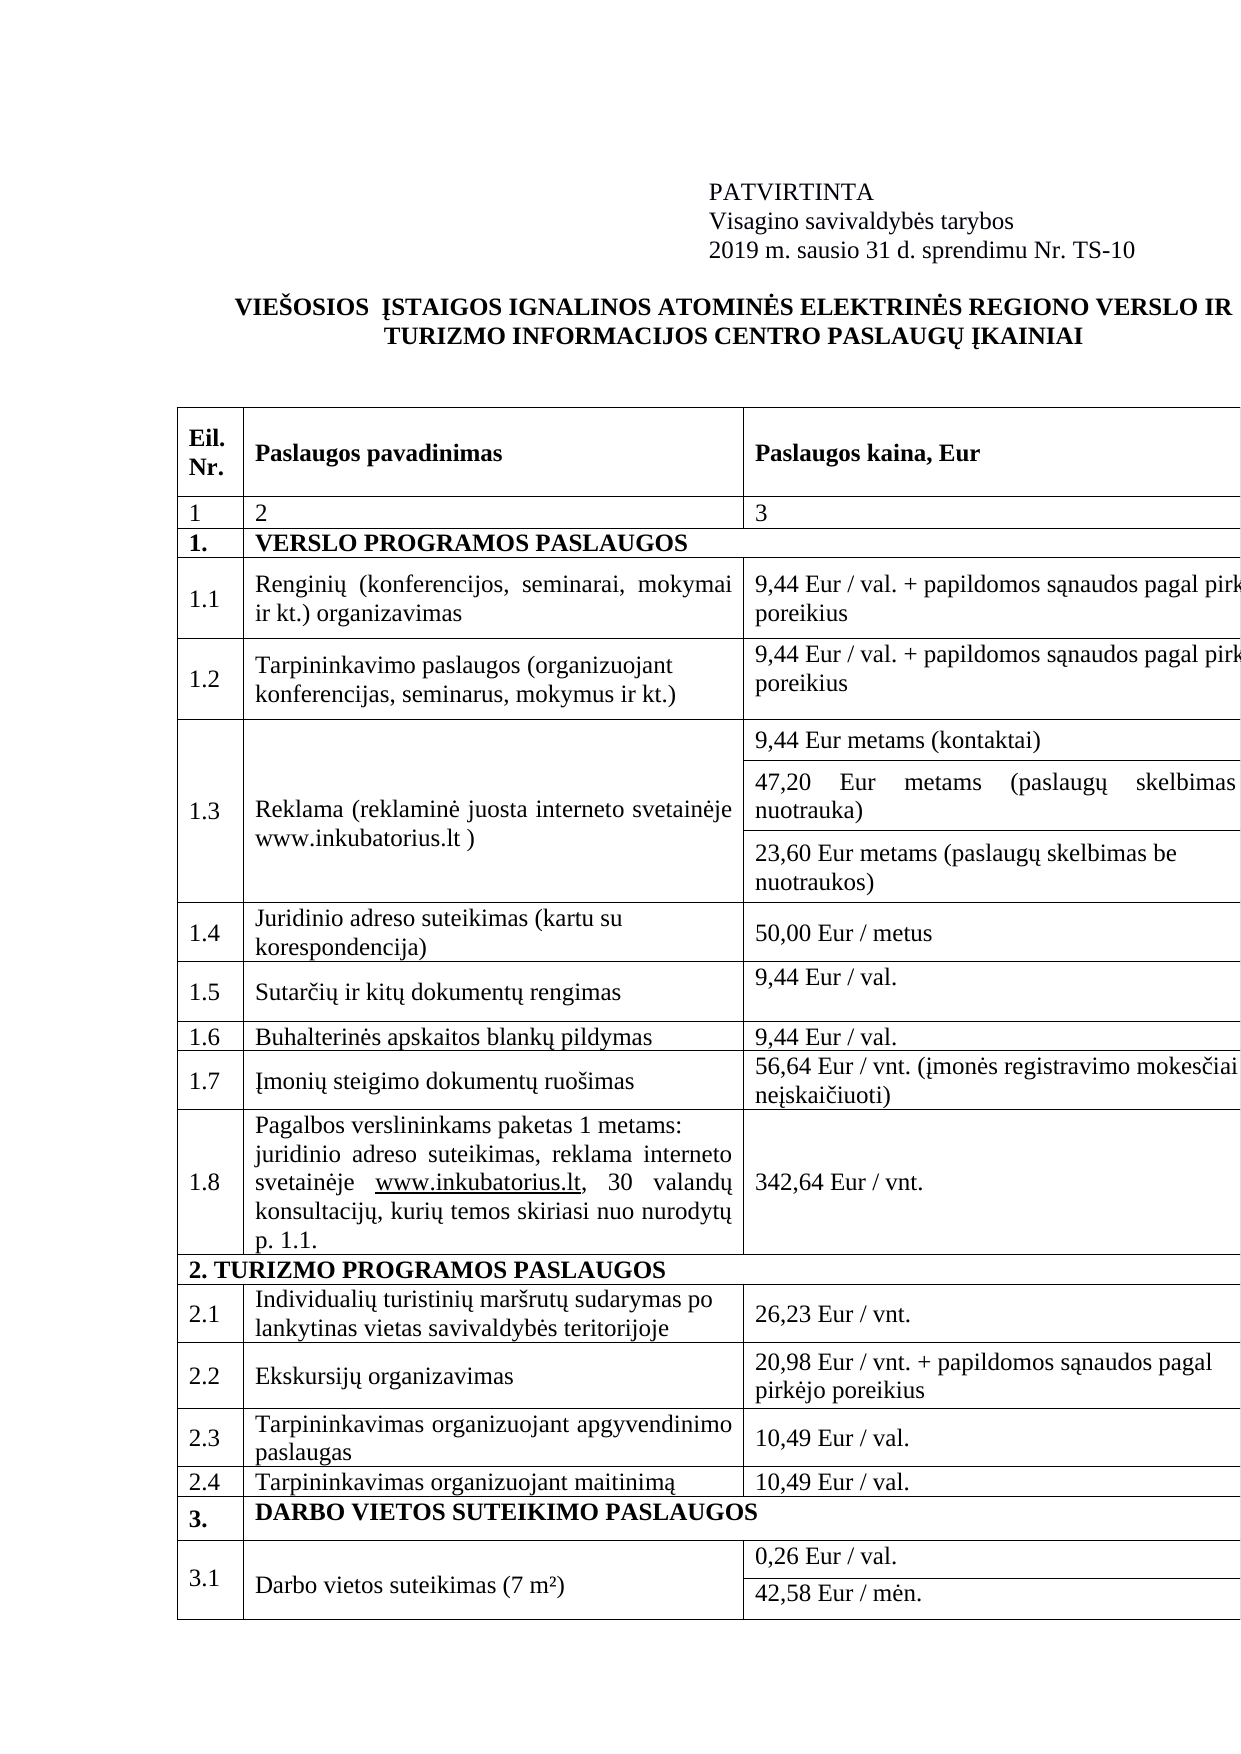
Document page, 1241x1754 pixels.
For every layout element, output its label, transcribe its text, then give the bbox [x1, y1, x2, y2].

table_cell 26,23 Eur / vnt. [744, 1285, 1240, 1342]
table_cell 2.1 [178, 1285, 243, 1342]
table_cell 1 [178, 497, 243, 527]
table_cell 10,49 Eur / val. [744, 1409, 1240, 1466]
table_cell Ekskursijų organizavimas [244, 1343, 743, 1408]
table_cell 1.7 [178, 1051, 243, 1109]
table_cell 9,44 Eur / val. + papildomos sąnaudos pagal pirkėjo poreikius [744, 558, 1240, 638]
table_cell Įmonių steigimo dokumentų ruošimas [244, 1051, 743, 1109]
table_cell 9,44 Eur / val. [744, 962, 1240, 1021]
table_cell Reklama (reklaminė juosta interneto svetainėje www.inkubatorius.lt ) [244, 720, 743, 902]
table_cell Sutarčių ir kitų dokumentų rengimas [244, 962, 743, 1021]
table_cell 342,64 Eur / vnt. [744, 1110, 1240, 1254]
table_cell VERSLO PROGRAMOS PASLAUGOS [244, 529, 1240, 557]
table_cell 1.8 [178, 1110, 243, 1254]
table_cell 9,44 Eur metams (kontaktai) [744, 720, 1240, 760]
table_cell Tarpininkavimas organizuojant apgyvendinimo paslaugas [244, 1409, 743, 1466]
text 2019 m. sausio 31 d. sprendimu Nr. TS-10 [177, 235, 1181, 263]
table_cell 20,98 Eur / vnt. + papildomos sąnaudos pagal pirkėjo poreikius [744, 1343, 1240, 1408]
table_cell 0,26 Eur / val. [744, 1541, 1240, 1577]
table_cell 9,44 Eur / val. [744, 1022, 1240, 1050]
table_cell Juridinio adreso suteikimas (kartu su korespondencija) [244, 903, 743, 961]
table_cell 2 [244, 497, 743, 527]
table_cell 1.3 [178, 720, 243, 902]
table_cell DARBO VIETOS SUTEIKIMO PASLAUGOS [244, 1497, 1240, 1540]
table_cell Darbo vietos suteikimas (7 m²) [244, 1541, 743, 1618]
table_header VIEŠOsios ĮSTAIGos IGNALINOS ATOMINĖS ELEKTRINĖS REGIONO VERSLO IR TURIZMO INFORMACIJOS CENTRo PASLAUGŲ įkainiai [177, 264, 1240, 407]
table_cell 2.3 [178, 1409, 243, 1466]
table_cell 10,49 Eur / val. [744, 1467, 1240, 1496]
table_cell Tarpininkavimas organizuojant maitinimą [244, 1467, 743, 1496]
table_cell 1. [178, 529, 243, 557]
table_cell 1.4 [178, 903, 243, 961]
table_cell 23,60 Eur metams (paslaugų skelbimas be nuotraukos) [744, 831, 1240, 902]
table_cell Buhalterinės apskaitos blankų pildymas [244, 1022, 743, 1050]
table_cell Renginių (konferencijos, seminarai, mokymai ir kt.) organizavimas [244, 558, 743, 638]
table_cell 9,44 Eur / val. + papildomos sąnaudos pagal pirkėjo poreikius [744, 639, 1240, 718]
table_cell 2.4 [178, 1467, 243, 1496]
table_cell Pagalbos verslininkams paketas 1 metams: juridinio adreso suteikimas, reklama interneto svetainėje www.inkubatorius.lt, 30 valandų konsultacijų, kurių temos skiriasi nuo nurodytų p. 1.1. [244, 1110, 743, 1254]
table_cell Paslaugos pavadinimas [244, 408, 743, 496]
table_cell 2.2 [178, 1343, 243, 1408]
table_cell 50,00 Eur / metus [744, 903, 1240, 961]
table_cell 1.1 [178, 558, 243, 638]
table_cell Eil. Nr. [178, 408, 243, 496]
table_cell 3.1 [178, 1541, 243, 1618]
table_cell 3. [178, 1497, 243, 1540]
table_cell 3 [744, 497, 1240, 527]
table_cell 42,58 Eur / mėn. [744, 1579, 1240, 1618]
table_cell 1.2 [178, 639, 243, 718]
table_cell 56,64 Eur / vnt. (įmonės registravimo mokesčiai neįskaičiuoti) [744, 1051, 1240, 1109]
table_cell Paslaugos kaina, Eur [744, 408, 1240, 496]
table_cell 47,20 Eur metams (paslaugų skelbimas + nuotrauka) [744, 761, 1240, 830]
text PATVIRTINTA [177, 177, 1181, 206]
table_cell 2. TURIZMO PROGRAMOS PASLAUGOS [178, 1255, 1240, 1283]
table_cell 1.5 [178, 962, 243, 1021]
text Visagino savivaldybės tarybos [177, 206, 1181, 235]
table_cell 1.6 [178, 1022, 243, 1050]
table_cell Individualių turistinių maršrutų sudarymas po lankytinas vietas savivaldybės teritorijoje [244, 1285, 743, 1342]
table_cell Tarpininkavimo paslaugos (organizuojant konferencijas, seminarus, mokymus ir kt.) [244, 639, 743, 718]
